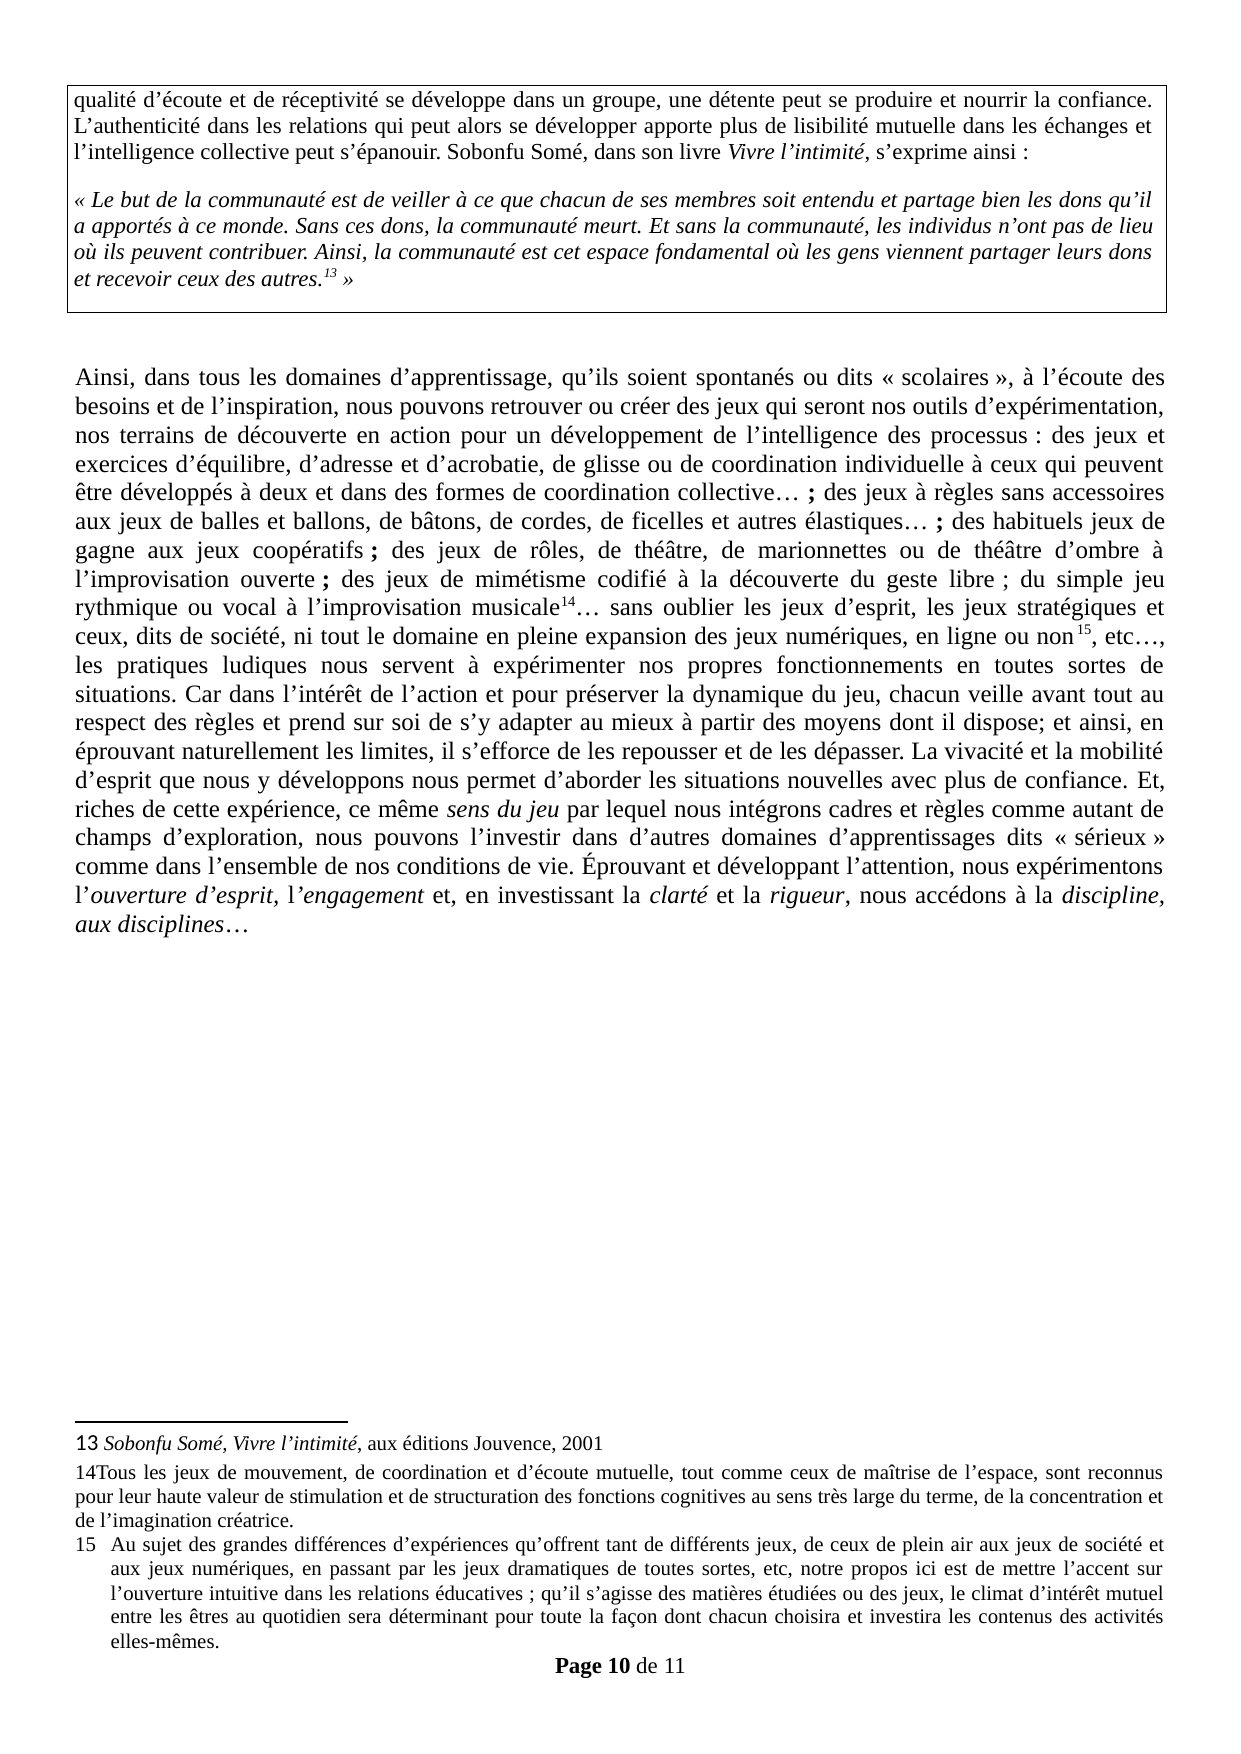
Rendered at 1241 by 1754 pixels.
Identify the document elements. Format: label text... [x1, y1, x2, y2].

text Ainsi, dans tous les domaines d’apprentissage, qu’ils soient spontanés ou dits « scolaires », à l’écoute des besoins et de l’inspiration, nous pouvons retrouver ou créer des jeux qui seront nos outils d’expérimentation, nos terrains de découverte en action pour un développement de l’intelligence des processus : des jeux et exercices d’équilibre, d’adresse et d’acrobatie, de glisse ou de coordination individuelle à ceux qui peuvent être développés à deux et dans des formes de coordination collective… ; des jeux à règles sans accessoires aux jeux de balles et ballons, de bâtons, de cordes, de ficelles et autres élastiques… ; des habituels jeux de gagne aux jeux coopératifs ; des jeux de rôles, de théâtre, de marionnettes ou de théâtre d’ombre à l’improvisation ouverte ; des jeux de mimétisme codifié à la découverte du geste libre ; du simple jeu rythmique ou vocal à l’improvisation musicale… sans oublier les jeux d’esprit, les jeux stratégiques et ceux, dits de société, ni tout le domaine en pleine expansion des jeux numériques, en ligne ou non, etc…, les pratiques ludiques nous servent à expérimenter nos propres fonctionnements en toutes sortes de situations. Car dans l’intérêt de l’action et pour préserver la dynamique du jeu, chacun veille avant tout au respect des règles et prend sur soi de s’y adapter au mieux à partir des moyens dont il dispose; et ainsi, en éprouvant naturellement les limites, il s’efforce de les repousser et de les dépasser. La vivacité et la mobilité d’esprit que nous y développons nous permet d’aborder les situations nouvelles avec plus de confiance. Et, riches de cette expérience, ce même sens du jeu par lequel nous intégrons cadres et règles comme autant de champs d’exploration, nous pouvons l’investir dans d’autres domaines d’apprentissages dits « sérieux » comme dans l’ensemble de nos conditions de vie. Éprouvant et développant l’attention, nous expérimentons l’ouverture d’esprit, l’engagement et, en investissant la clarté et la rigueur, nous accédons à la discipline, aux disciplines… [75, 362, 1165, 937]
text Au sujet des grandes différences d’expériences qu’offrent tant de différents jeux, de ceux de plein air aux jeux de société et aux jeux numériques, en passant par les jeux dramatiques de toutes sortes, etc, notre propos ici est de mettre l’accent sur l’ouverture intuitive dans les relations éducatives ; qu’il s’agisse des matières étudiées ou des jeux, le climat d’intérêt mutuel entre les êtres au quotidien sera déterminant pour toute la façon dont chacun choisira et investira les contenus des activités elles-mêmes. [75, 1532, 1165, 1653]
text Tous les jeux de mouvement, de coordination et d’écoute mutuelle, tout comme ceux de maîtrise de l’espace, sont reconnus pour leur haute valeur de stimulation et de structuration des fonctions cognitives au sens très large du terme, de la concentration et de l’imagination créatrice. [75, 1460, 1165, 1532]
table_header qualité d’écoute et de réceptivité se développe dans un groupe, une détente peut se produire et nourrir la confiance. L’authenticité dans les relations qui peut alors se développer apporte plus de lisibilité mutuelle dans les échanges et l’intelligence collective peut s’épanouir. Sobonfu Somé, dans son livre Vivre l’intimité, s’exprime ainsi : « Le but de la communauté est de veiller à ce que chacun de ses membres soit entendu et partage bien les dons qu’il a apportés à ce monde. Sans ces dons, la communauté meurt. Et sans la communauté, les individus n’ont pas de lieu où ils peuvent contribuer. Ainsi, la communauté est cet espace fondamental où les gens viennent partager leurs dons et recevoir ceux des autres. » [68, 86, 1166, 312]
